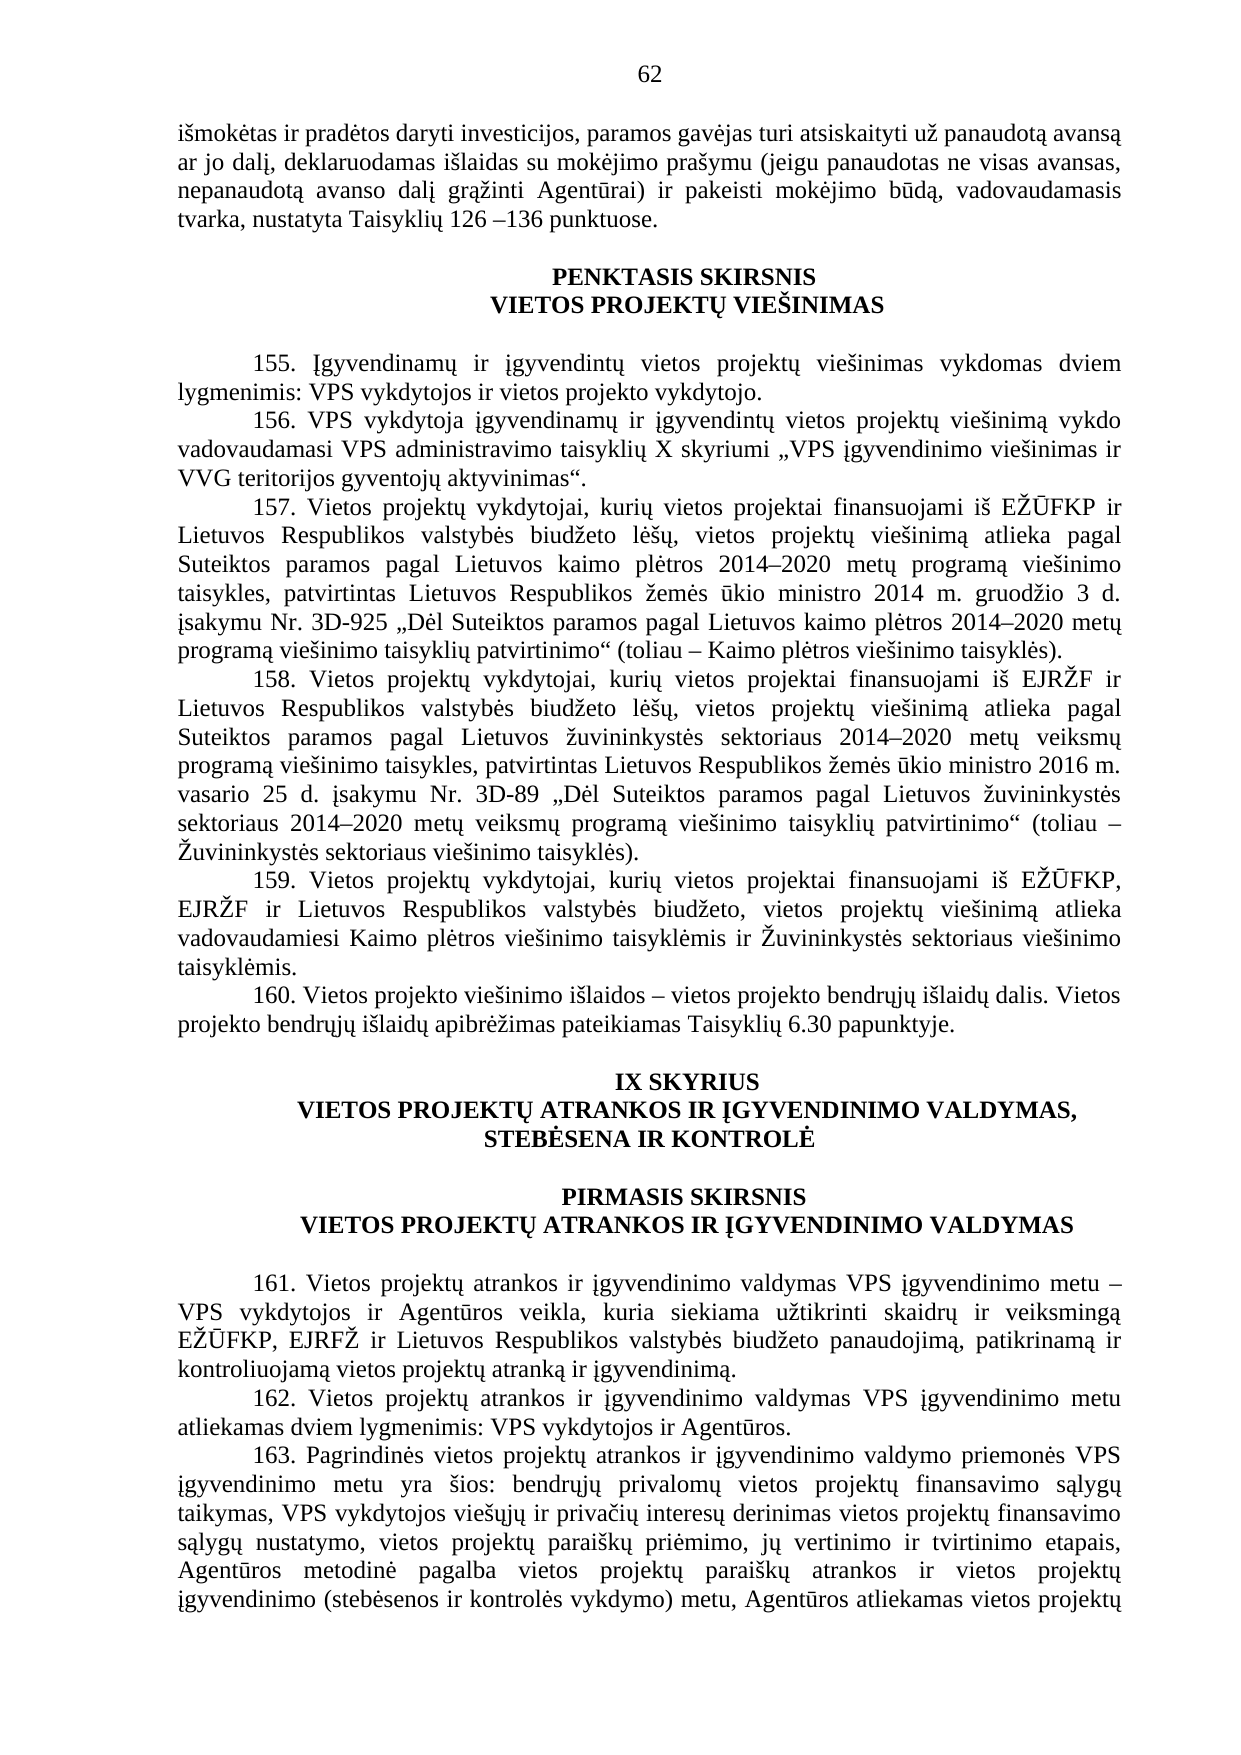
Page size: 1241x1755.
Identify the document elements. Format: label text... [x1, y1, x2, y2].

text 156. VPS vykdytoja įgyvendinamų ir įgyvendintų vietos projektų viešinimą vykdo vadovaudamasi VPS administravimo taisyklių X skyriumi „VPS įgyvendinimo viešinimas ir VVG teritorijos gyventojų aktyvinimas“. [177, 406, 1122, 492]
text VIETOS PROJEKTŲ ATRANKOS IR ĮGYVENDINIMO VALDYMAS, STEBĖSENA IR KONTROLĖ [177, 1096, 1122, 1153]
text išmokėtas ir pradėtos daryti investicijos, paramos gavėjas turi atsiskaityti už panaudotą avansą ar jo dalį, deklaruodamas išlaidas su mokėjimo prašymu (jeigu panaudotas ne visas avansas, nepanaudotą avanso dalį grąžinti Agentūrai) ir pakeisti mokėjimo būdą, vadovaudamasis tvarka, nustatyta Taisyklių 126 –136 punktuose. [177, 118, 1122, 233]
text PENKTASIS SKIRSNIS [177, 262, 1122, 291]
text 160. Vietos projekto viešinimo išlaidos – vietos projekto bendrųjų išlaidų dalis. Vietos projekto bendrųjų išlaidų apibrėžimas pateikiamas Taisyklių 6.30 papunktyje. [177, 981, 1122, 1038]
text PIRMASIS SKIRSNIS [177, 1182, 1122, 1211]
text 155. Įgyvendinamų ir įgyvendintų vietos projektų viešinimas vykdomas dviem lygmenimis: VPS vykdytojos ir vietos projekto vykdytojo. [177, 348, 1122, 406]
text 161. Vietos projektų atrankos ir įgyvendinimo valdymas VPS įgyvendinimo metu – VPS vykdytojos ir Agentūros veikla, kuria siekiama užtikrinti skaidrų ir veiksmingą EŽŪFKP, EJRFŽ ir Lietuvos Respublikos valstybės biudžeto panaudojimą, patikrinamą ir kontroliuojamą vietos projektų atranką ir įgyvendinimą. [177, 1268, 1122, 1383]
text 158. Vietos projektų vykdytojai, kurių vietos projektai finansuojami iš EJRŽF ir Lietuvos Respublikos valstybės biudžeto lėšų, vietos projektų viešinimą atlieka pagal Suteiktos paramos pagal Lietuvos žuvininkystės sektoriaus 2014–2020 metų veiksmų programą viešinimo taisykles, patvirtintas Lietuvos Respublikos žemės ūkio ministro 2016 m. vasario 25 d. įsakymu Nr. 3D-89 „Dėl Suteiktos paramos pagal Lietuvos žuvininkystės sektoriaus 2014–2020 metų veiksmų programą viešinimo taisyklių patvirtinimo“ (toliau – Žuvininkystės sektoriaus viešinimo taisyklės). [177, 664, 1122, 866]
text VIETOS PROJEKTŲ ATRANKOS IR ĮGYVENDINIMO VALDYMAS [177, 1211, 1122, 1239]
text 159. Vietos projektų vykdytojai, kurių vietos projektai finansuojami iš EŽŪFKP, EJRŽF ir Lietuvos Respublikos valstybės biudžeto, vietos projektų viešinimą atlieka vadovaudamiesi Kaimo plėtros viešinimo taisyklėmis ir Žuvininkystės sektoriaus viešinimo taisyklėmis. [177, 866, 1122, 981]
text 157. Vietos projektų vykdytojai, kurių vietos projektai finansuojami iš EŽŪFKP ir Lietuvos Respublikos valstybės biudžeto lėšų, vietos projektų viešinimą atlieka pagal Suteiktos paramos pagal Lietuvos kaimo plėtros 2014–2020 metų programą viešinimo taisykles, patvirtintas Lietuvos Respublikos žemės ūkio ministro 2014 m. gruodžio 3 d. įsakymu Nr. 3D-925 „Dėl Suteiktos paramos pagal Lietuvos kaimo plėtros 2014–2020 metų programą viešinimo taisyklių patvirtinimo“ (toliau – Kaimo plėtros viešinimo taisyklės). [177, 492, 1122, 664]
text VIETOS PROJEKTŲ VIEŠINIMAS [177, 291, 1122, 319]
text 162. Vietos projektų atrankos ir įgyvendinimo valdymas VPS įgyvendinimo metu atliekamas dviem lygmenimis: VPS vykdytojos ir Agentūros. [177, 1383, 1122, 1441]
text 163. Pagrindinės vietos projektų atrankos ir įgyvendinimo valdymo priemonės VPS įgyvendinimo metu yra šios: bendrųjų privalomų vietos projektų finansavimo sąlygų taikymas, VPS vykdytojos viešųjų ir privačių interesų derinimas vietos projektų finansavimo sąlygų nustatymo, vietos projektų paraiškų priėmimo, jų vertinimo ir tvirtinimo etapais, Agentūros metodinė pagalba vietos projektų paraiškų atrankos ir vietos projektų įgyvendinimo (stebėsenos ir kontrolės vykdymo) metu, Agentūros atliekamas vietos projektų [177, 1441, 1122, 1613]
text IX SKYRIUS [177, 1067, 1122, 1096]
